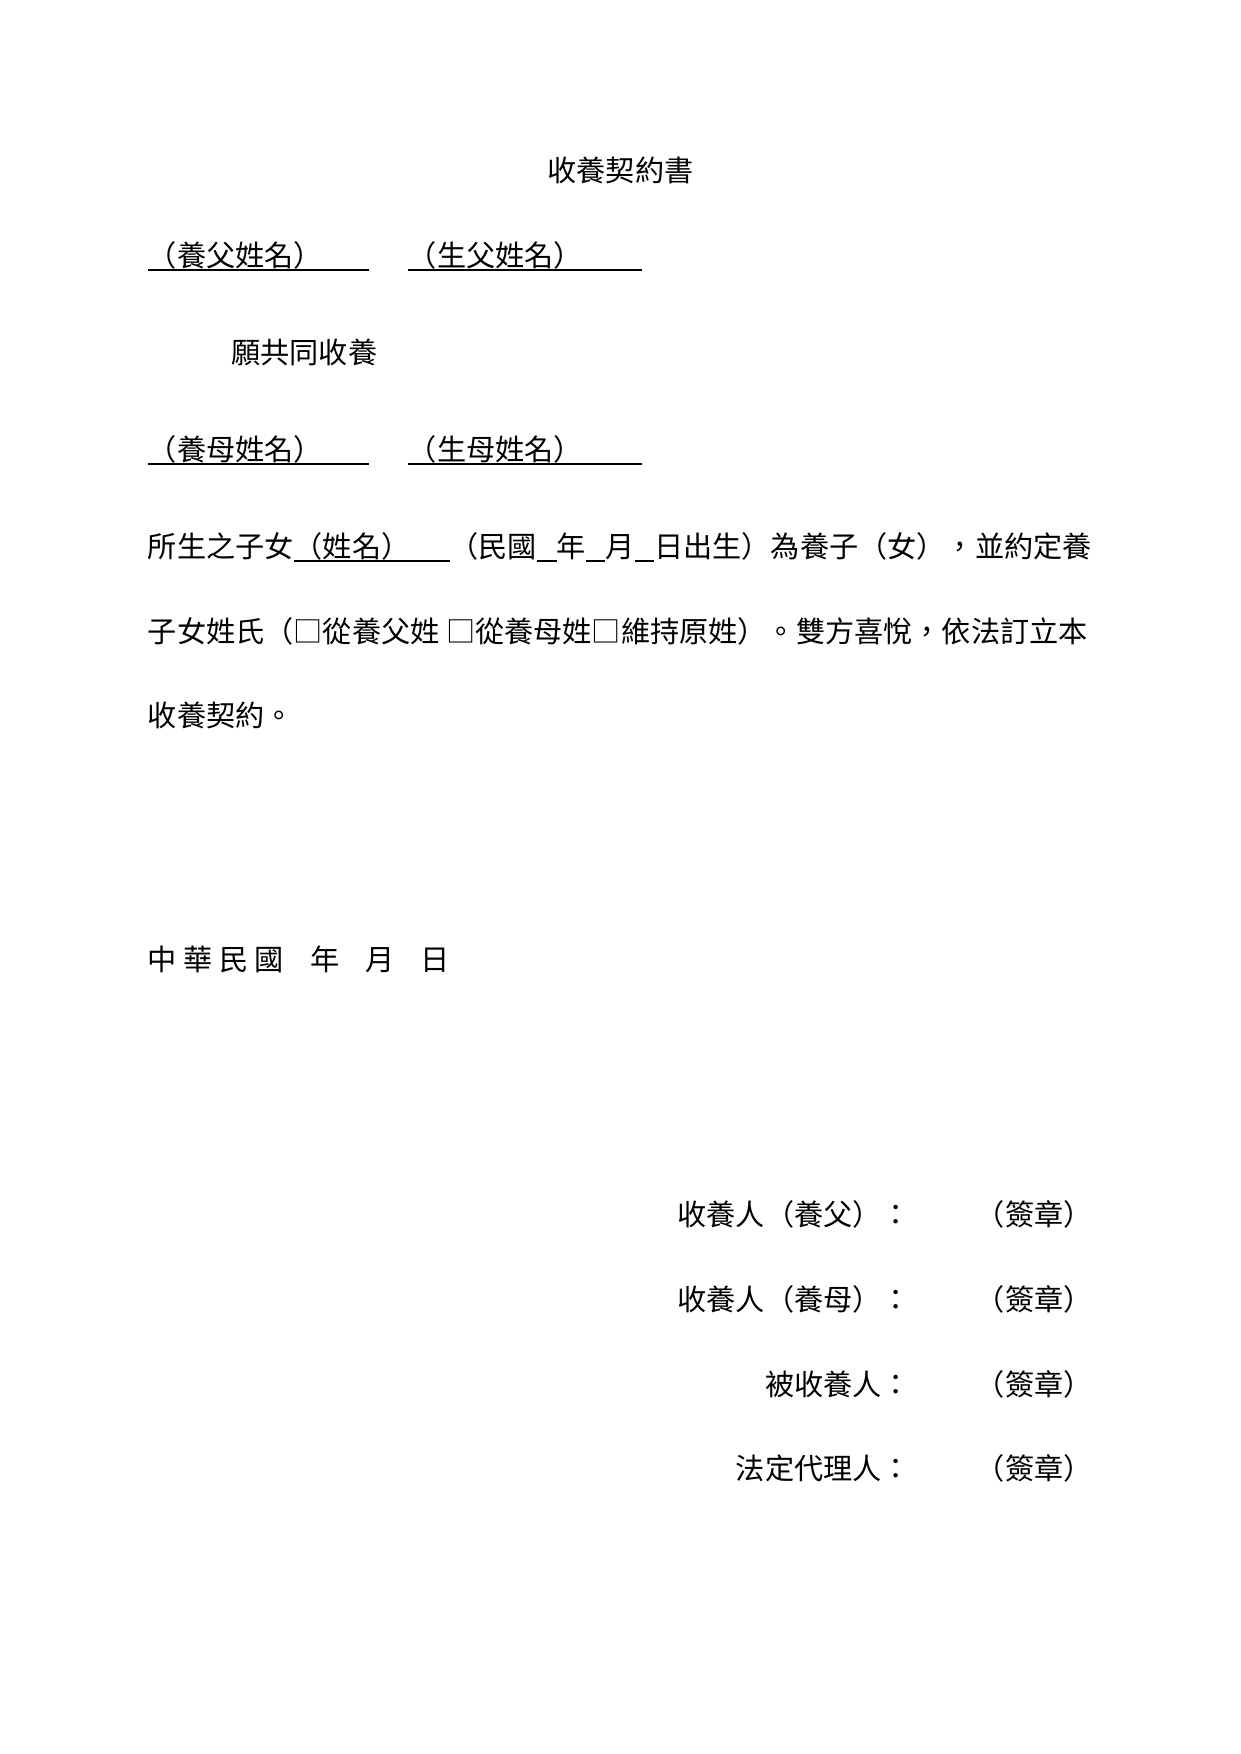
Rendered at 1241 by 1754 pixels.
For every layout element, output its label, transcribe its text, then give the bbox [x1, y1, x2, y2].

text 法定代理人： （簽章） [148, 1446, 1092, 1488]
text 願共同收養 [148, 329, 1092, 372]
text 所生之子女（姓名） （民國 年 月 日出生）為養子（女），並約定養子女姓氏（□從養父姓 □從養母姓□維持原姓）。雙方喜悅，依法訂立本收養契約。 [148, 524, 1098, 735]
text 收養人（養母）： （簽章） [148, 1277, 1092, 1319]
text 收養人（養父）： （簽章） [148, 1192, 1092, 1234]
text 收養契約書 [148, 148, 1092, 190]
text （養父姓名） （生父姓名） [148, 232, 1092, 274]
text 中 華 民 國 年 月 日 [148, 936, 1092, 978]
text 被收養人： （簽章） [148, 1361, 1092, 1403]
text （養母姓名） （生母姓名） [148, 427, 1092, 469]
